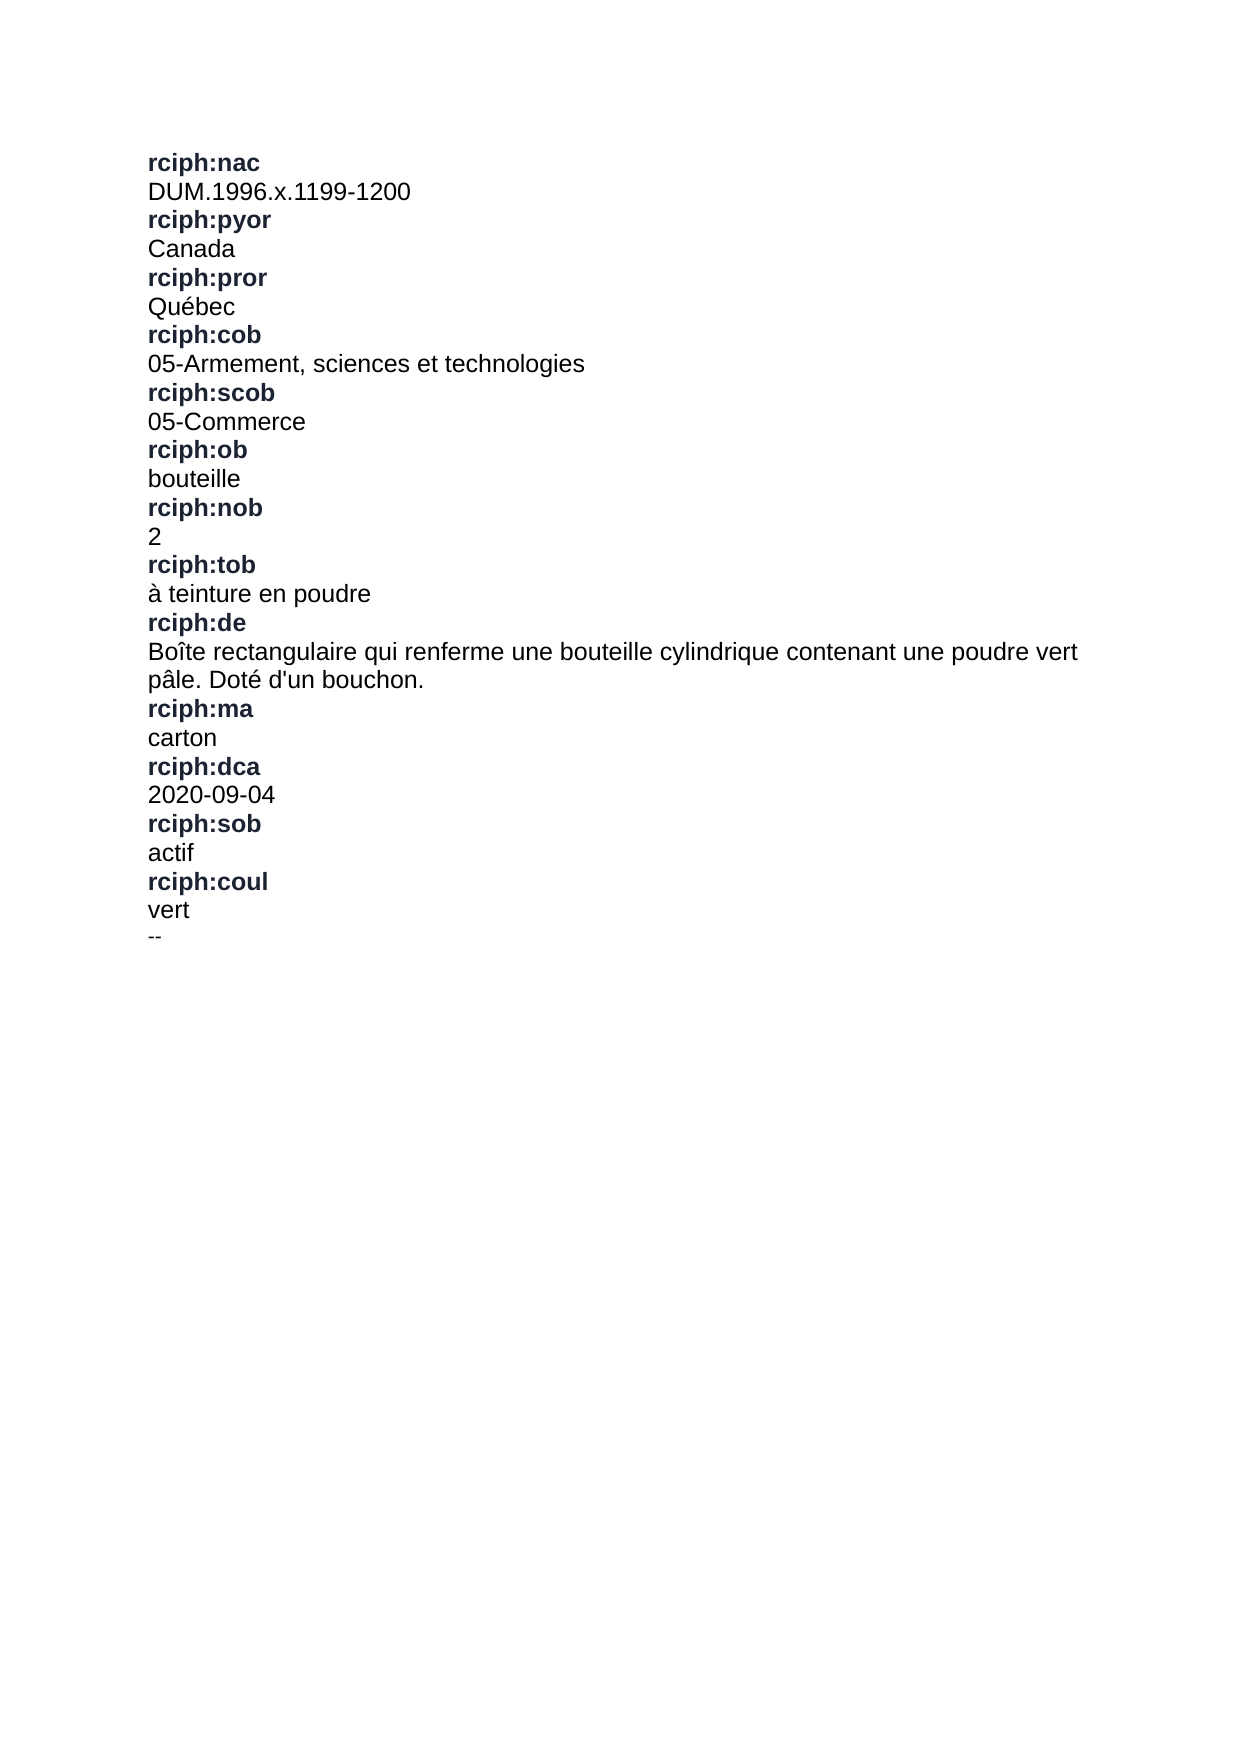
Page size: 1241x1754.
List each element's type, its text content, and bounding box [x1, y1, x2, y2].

text Québec [148, 291, 1092, 320]
text vert [148, 895, 1092, 924]
text rciph:tob [148, 550, 1092, 579]
text rciph:scob [148, 378, 1092, 406]
text rciph:nac [148, 148, 1092, 176]
text 2 [148, 521, 1092, 550]
text bouteille [148, 464, 1092, 493]
text rciph:nob [148, 493, 1092, 521]
text rciph:pror [148, 263, 1092, 291]
text à teinture en poudre [148, 579, 1092, 608]
text rciph:dca [148, 751, 1092, 780]
text rciph:pyor [148, 205, 1092, 234]
text -- [148, 924, 1092, 948]
text rciph:ob [148, 435, 1092, 464]
text DUM.1996.x.1199-1200 [148, 176, 1092, 205]
text 05-Commerce [148, 406, 1092, 435]
text rciph:ma [148, 694, 1092, 723]
text rciph:de [148, 608, 1092, 636]
text actif [148, 838, 1092, 866]
text rciph:coul [148, 866, 1092, 895]
text Boîte rectangulaire qui renferme une bouteille cylindrique contenant une poudre vert pâle. Doté d'un bouchon. [148, 636, 1092, 694]
text 2020-09-04 [148, 780, 1092, 809]
text 05-Armement, sciences et technologies [148, 349, 1092, 378]
text carton [148, 723, 1092, 751]
text rciph:sob [148, 809, 1092, 838]
text rciph:cob [148, 320, 1092, 349]
text Canada [148, 234, 1092, 263]
